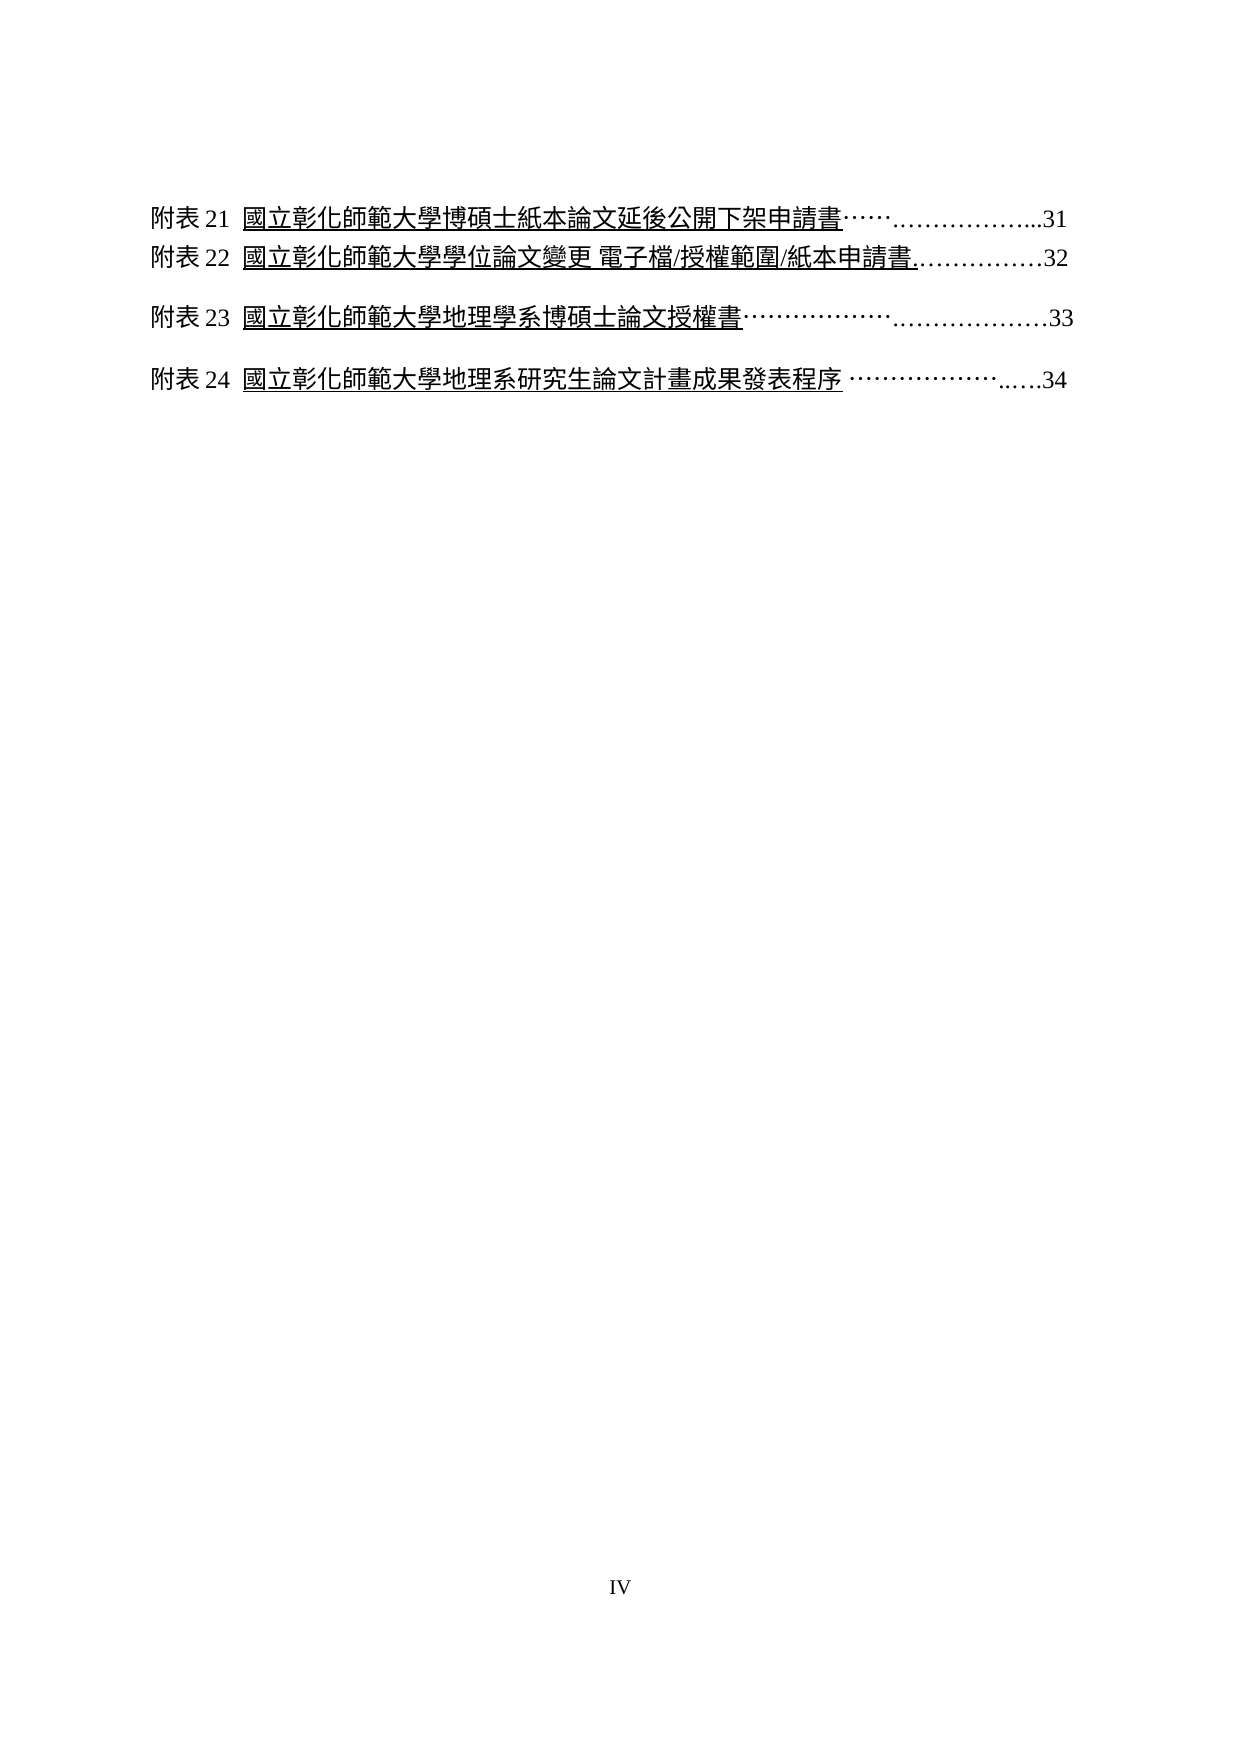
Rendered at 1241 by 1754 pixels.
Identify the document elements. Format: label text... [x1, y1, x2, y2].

text 附表24 國立彰化師範大學地理系研究生論文計畫成果發表程序 ………………..….34 [150, 336, 1090, 398]
text 附表21 國立彰化師範大學博碩士紙本論文延後公開下架申請書…….……………...31 [150, 175, 1090, 237]
text 附表22 國立彰化師範大學學位論文變更 電子檔/授權範圍/紙本申請書.……………32 [150, 237, 1090, 273]
text 附表23 國立彰化師範大學地理學系博碩士論文授權書……………….………………33 [150, 273, 1087, 336]
